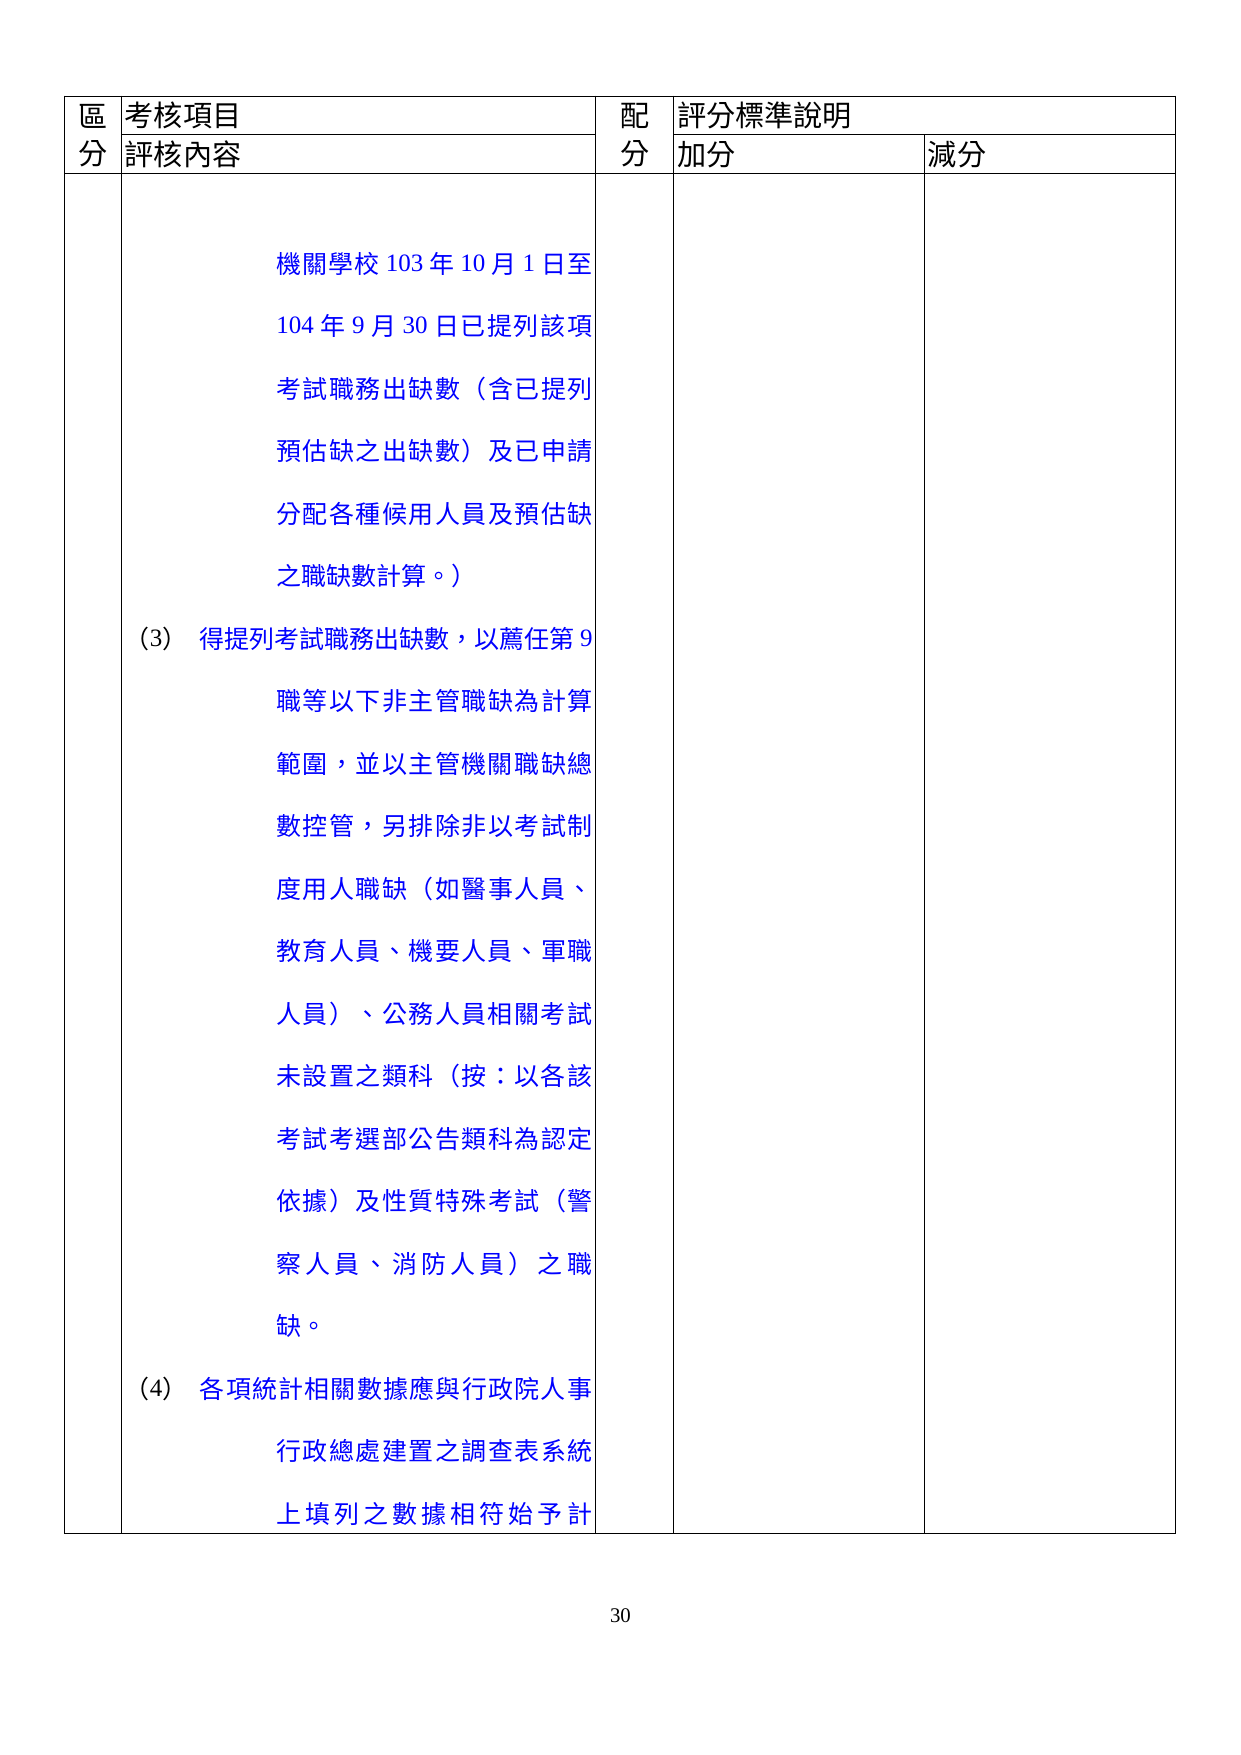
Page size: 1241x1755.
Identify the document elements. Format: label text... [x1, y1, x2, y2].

table_cell 加分 [674, 135, 924, 173]
table_header 評分標準說明 [674, 97, 1175, 134]
table_cell [65, 174, 121, 1533]
table_header 考核項目 [122, 97, 595, 134]
table_cell 評核內容 [122, 135, 595, 173]
table_header 區分 [65, 97, 121, 173]
table_cell [596, 174, 673, 1533]
table_cell 減分 [925, 135, 1175, 173]
table_cell [674, 174, 924, 1533]
table_cell 九、提列公務人員考試職缺 已提列公務人員考試正額及增額職缺數（含申請分配各種候用人員職缺數）比率 ＿＿﹪。計算方式為：（已提列公務人員考試職缺數/各機關（構）學校103年10月1日至104年9月30日得提列該項考試職務出缺數（含已提列預估缺之出缺數）＊100%。 提列公務人員正額及增額考試職缺數（含申請分配各種候用人員之職缺數）＿＿個。【提列公務人員高考1級、2級考試職缺數＿＿個；高考3級考試職缺數＿＿個；普通考試職缺數＿＿個；初等考試職缺數＿＿個；身心障礙特考職缺數＿＿個；原住民族特考職缺數＿＿個；中央機關請辦之特種考試＿＿個，總計＿＿個】（上開職缺數不含人事行政類科，並以各機關學校103年10月1日至104年9月30日已提列該項考試職務出缺數（含已提列預估缺之出缺數）及已申請分配各種候用人員及預估缺之職缺數計算。） 得提列考試職務出缺數，以薦任第9職等以下非主管職缺為計算範圍，並以主管機關職缺總數控管，另排除非以考試制度用人職缺（如醫事人員、教育人員、機要人員、軍職人員）、公務人員相關考試未設置之類科（按：以各該考試考選部公告類科為認定依據）及性質特殊考試（警察人員、消防人員）之職缺。 各項統計相關數據應與行政院人事行政總處建置之調查表系統上填列之數據相符始予計分。 [122, 174, 595, 1533]
table_header 配 分 [596, 97, 673, 173]
table_cell [925, 174, 1175, 1533]
